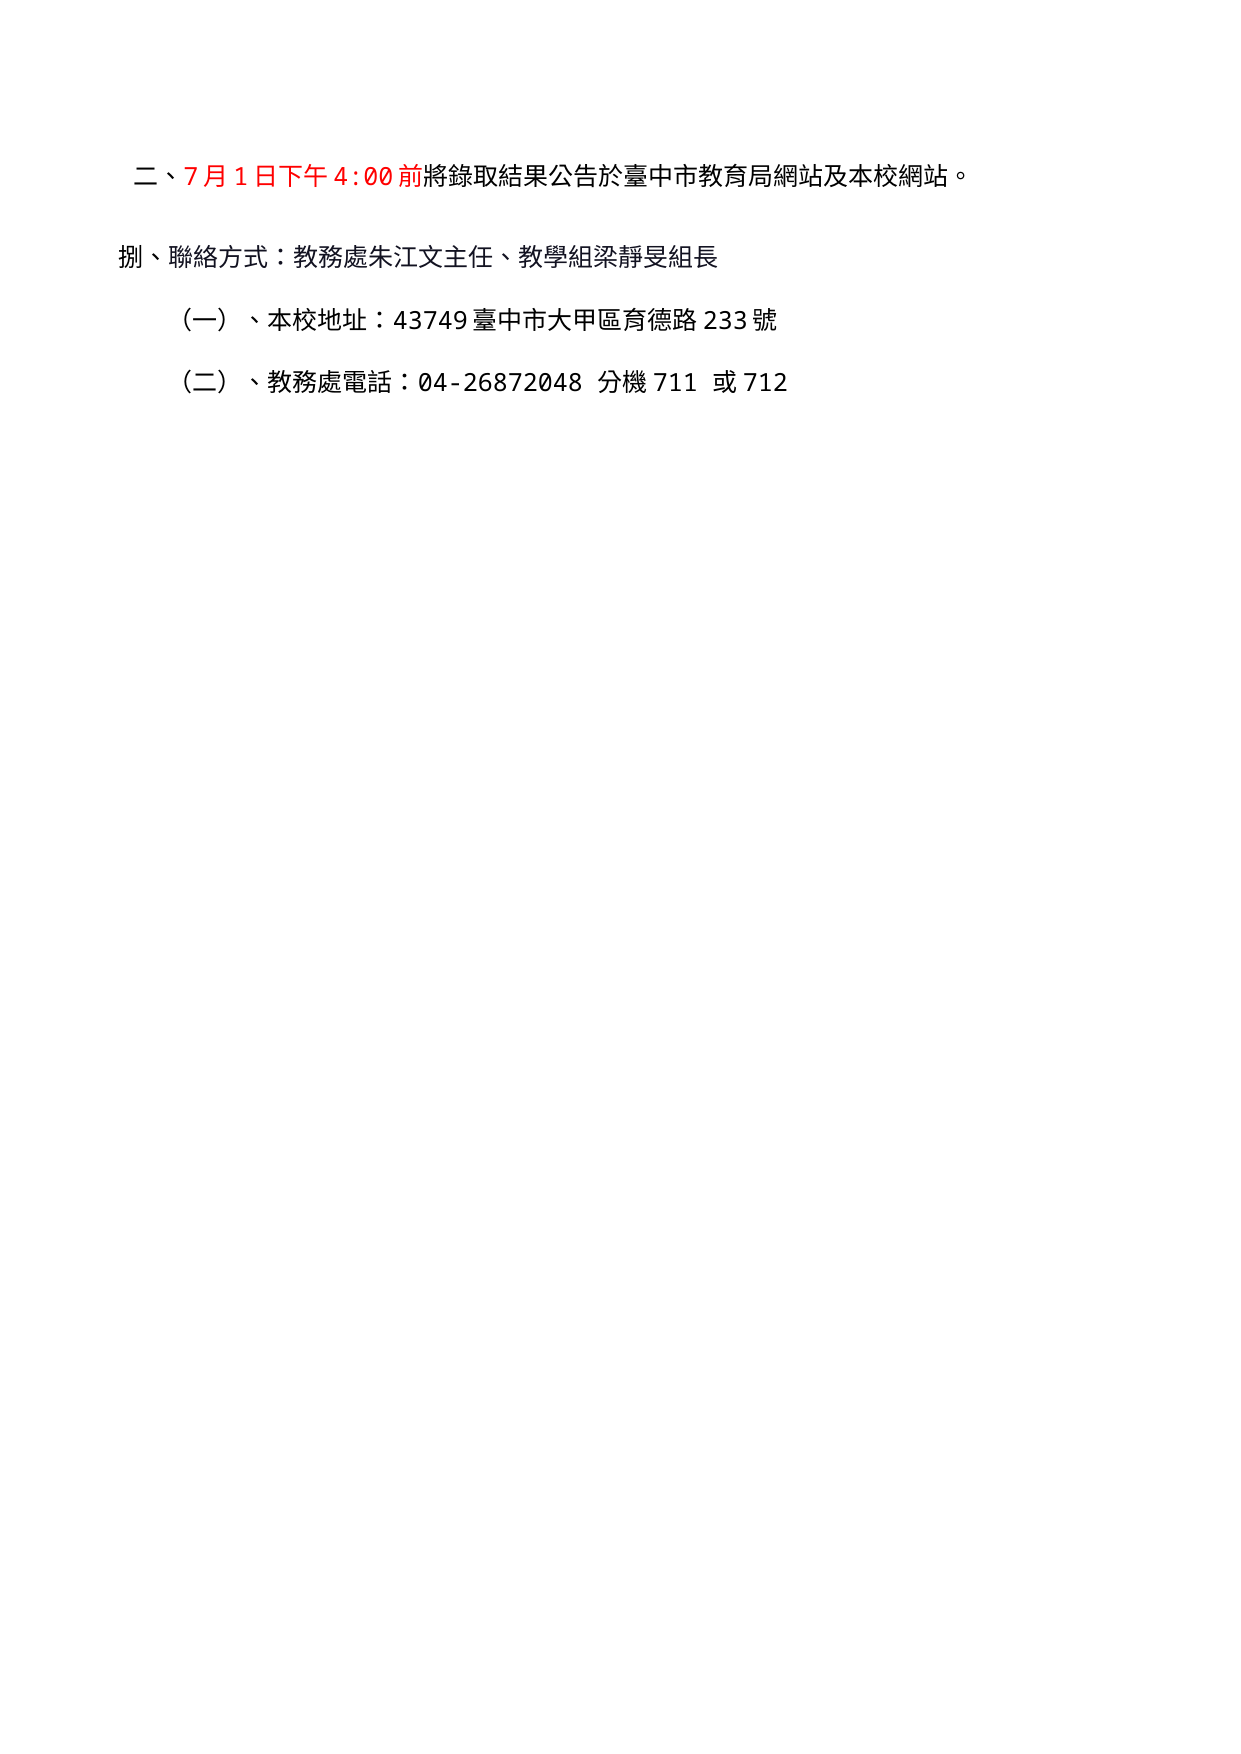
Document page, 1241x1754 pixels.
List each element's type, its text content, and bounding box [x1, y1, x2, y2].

text （一）、本校地址：43749臺中市大甲區育德路233號 [168, 277, 1122, 339]
text 二、7月1日下午4:00前將錄取結果公告於臺中市教育局網站及本校網站。 [133, 133, 1122, 195]
text 捌、聯絡方式：教務處朱江文主任、教學組梁靜旻組長 [118, 214, 1122, 277]
text （二）、教務處電話：04-26872048 分機711 或712 [168, 339, 1122, 402]
